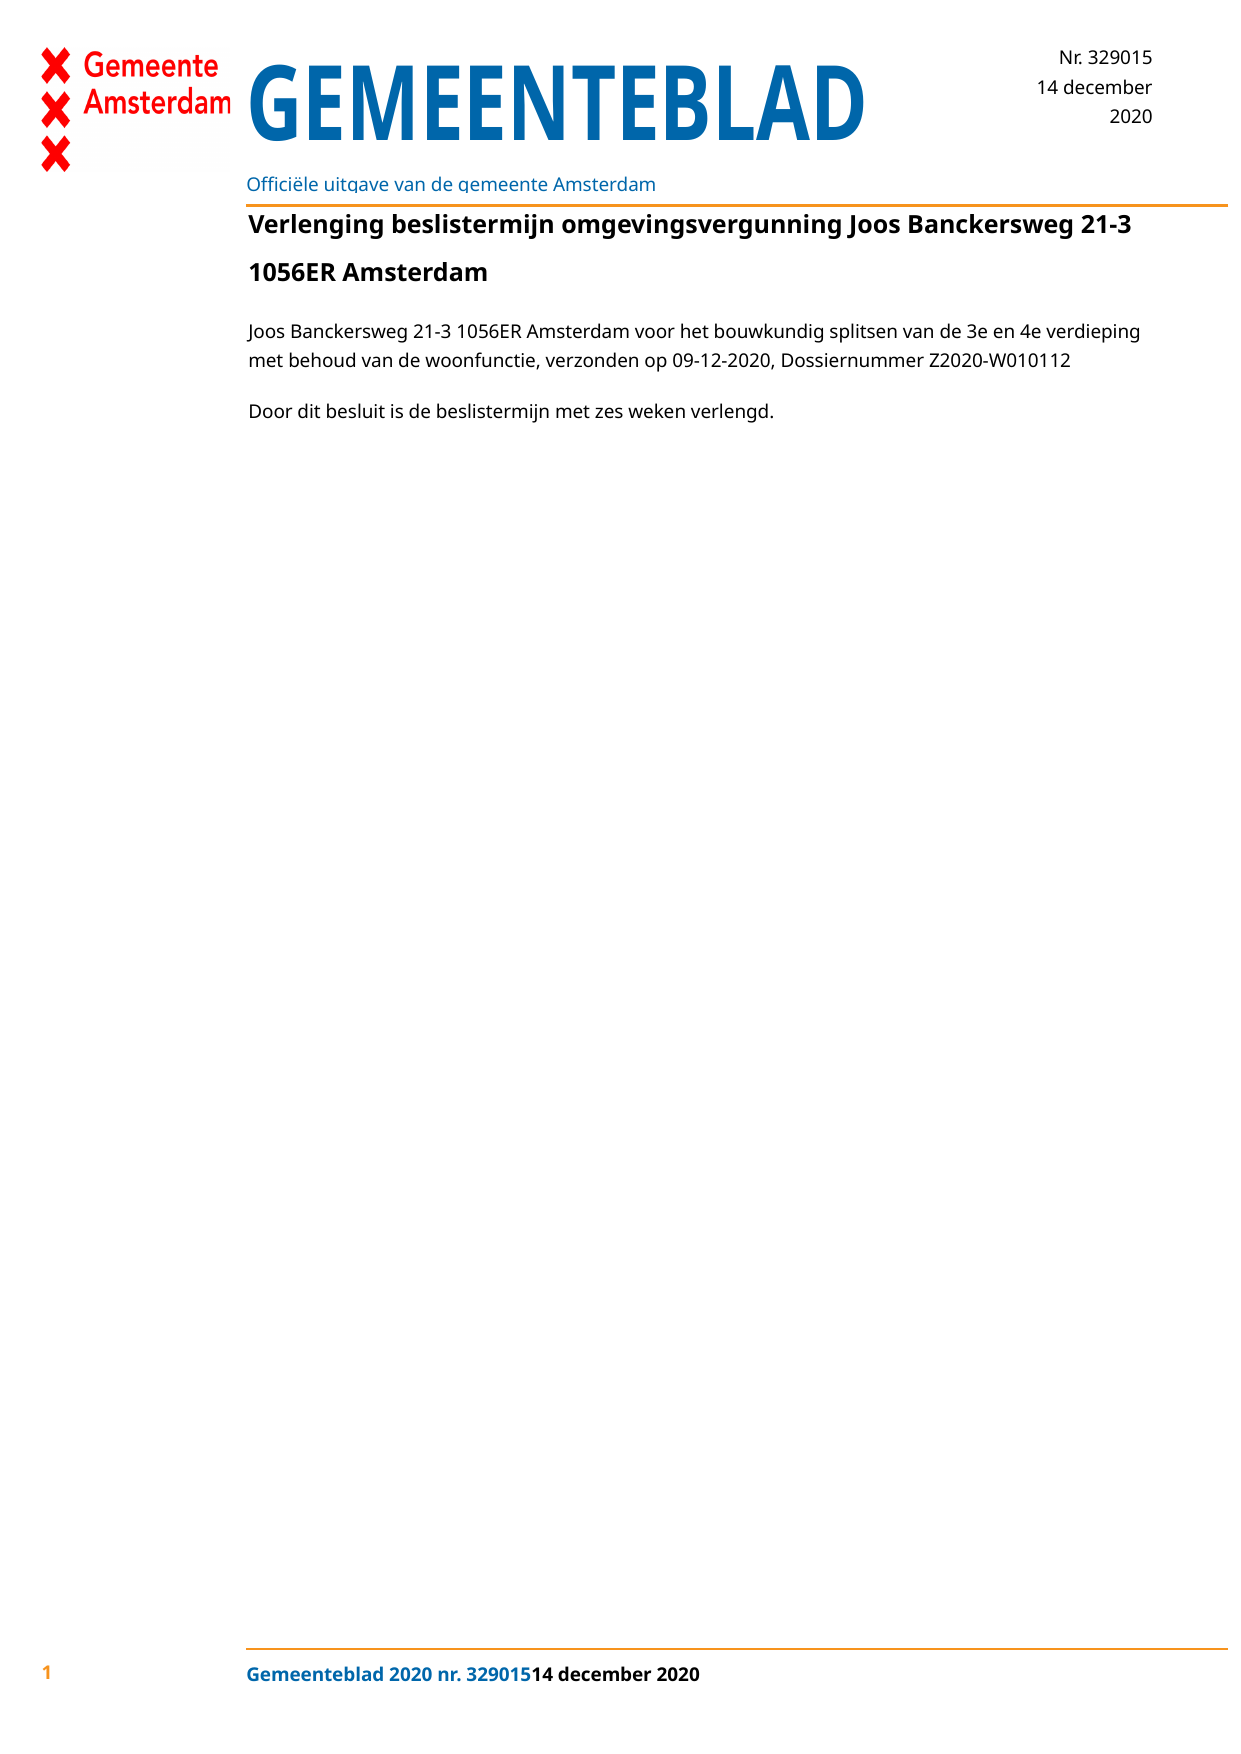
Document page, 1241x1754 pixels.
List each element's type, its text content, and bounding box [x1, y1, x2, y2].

picture [41, 47, 231, 172]
text Joos Banckersweg 21-3 1056ER Amsterdam voor het bouwkundig splitsen van de 3e en 4e verdieping met behoud van de woonfunctie, verzonden op 09-12-2020, Dossiernummer Z2020-W010112 [248, 318, 1152, 373]
text Verlenging beslistermijn omgevingsvergunning Joos Banckersweg 21-3 1056ER Amsterdam [248, 207, 1152, 288]
text Door dit besluit is de beslistermijn met zes weken verlengd. [248, 398, 1152, 424]
